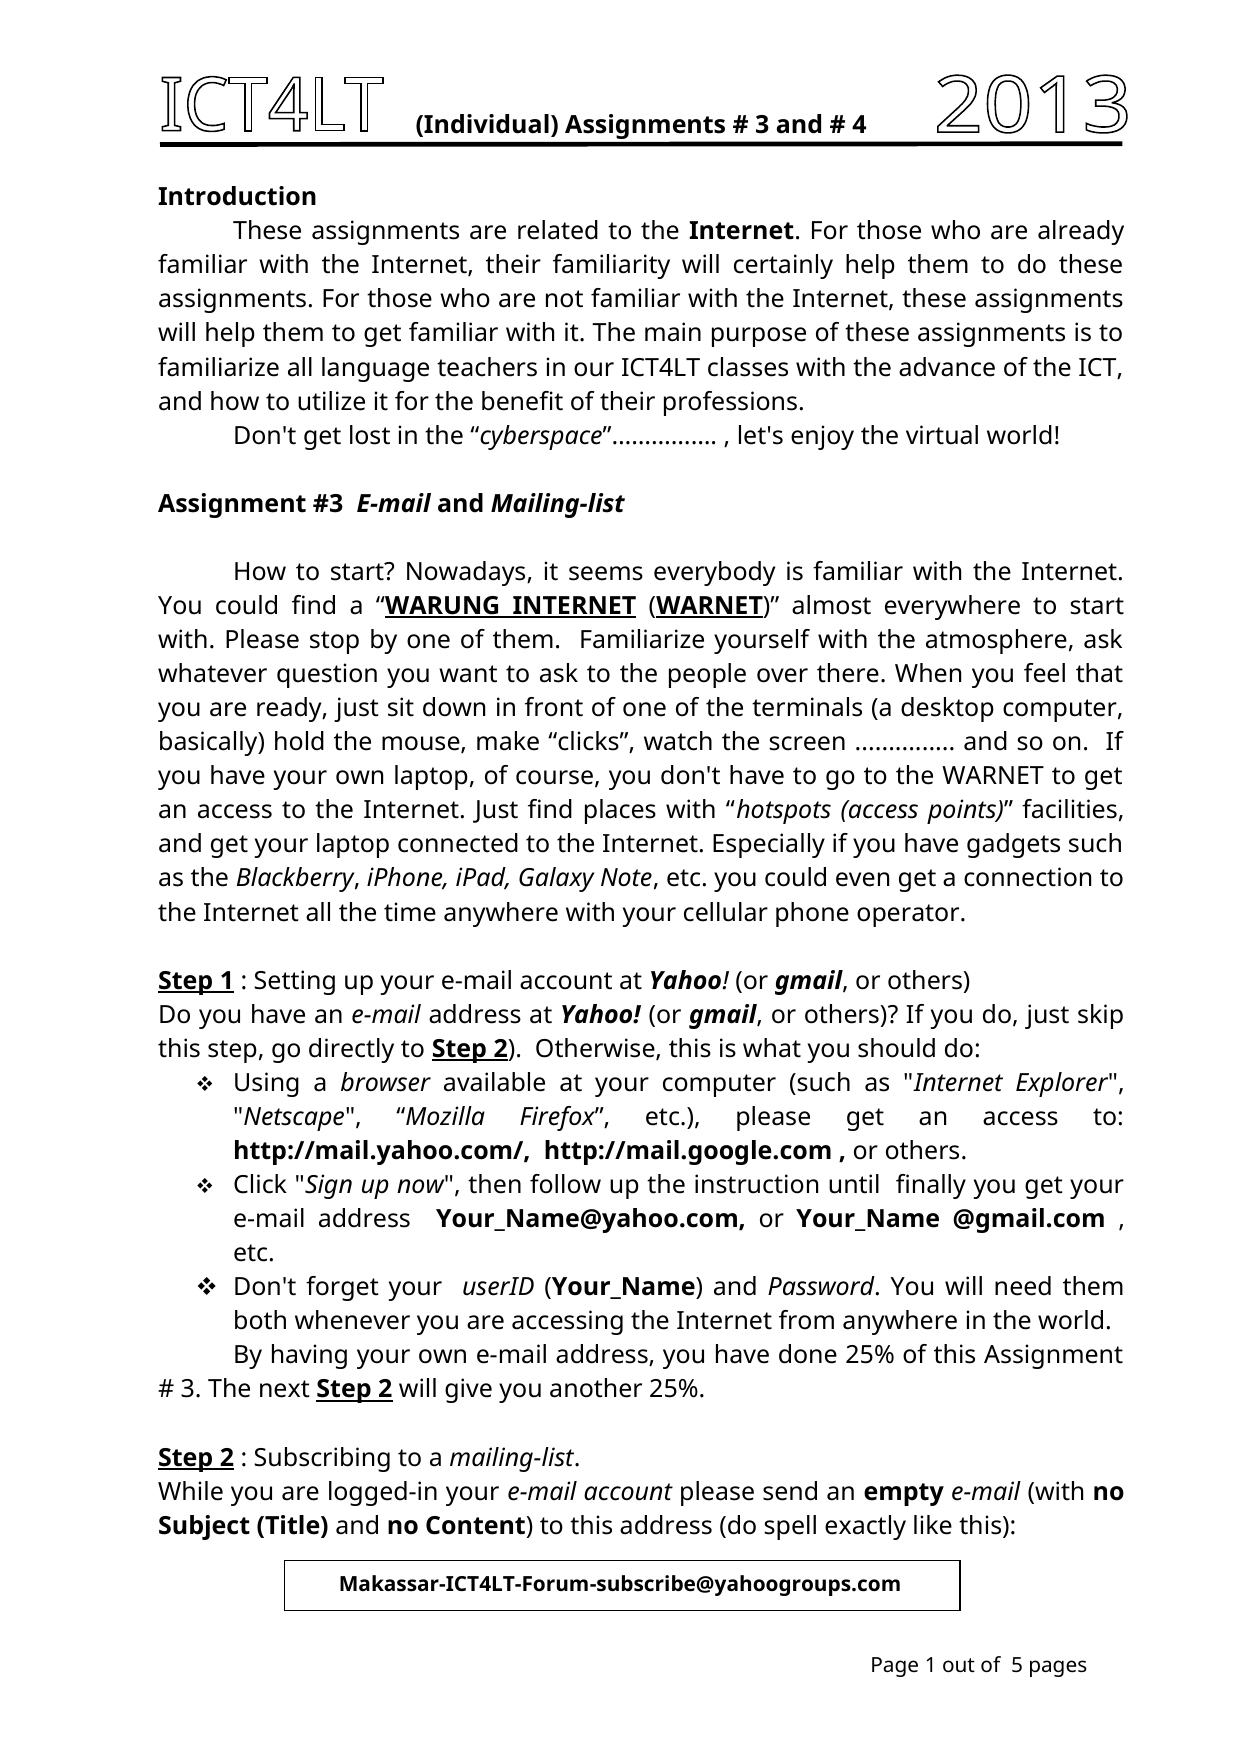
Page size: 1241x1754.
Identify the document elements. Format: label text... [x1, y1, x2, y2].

text Do you have an e-mail address at Yahoo! (or gmail, or others)? If you do, just skip this step, go directly to Step 2). Otherwise, this is what you should do: [158, 996, 1124, 1064]
list Click "Sign up now", then follow up the instruction until finally you get your e-mail address Your_Name@yahoo.com, or Your_Name @gmail.com , etc. [195, 1167, 1124, 1269]
text How to start? Nowadays, it seems everybody is familiar with the Internet. You could find a “WARUNG INTERNET (WARNET)” almost everywhere to start with. Please stop by one of them. Familiarize yourself with the atmosphere, ask whatever question you want to ask to the people over there. When you feel that you are ready, just sit down in front of one of the terminals (a desktop computer, basically) hold the mouse, make “clicks”, watch the screen ............... and so on. If you have your own laptop, of course, you don't have to go to the WARNET to get an access to the Internet. Just find places with “hotspots (access points)” facilities, and get your laptop connected to the Internet. Especially if you have gadgets such as the Blackberry, iPhone, iPad, Galaxy Note, etc. you could even get a connection to the Internet all the time anywhere with your cellular phone operator. [158, 553, 1124, 928]
list Using a browser available at your computer (such as "Internet Explorer", "Netscape", “Mozilla Firefox”, etc.), please get an access to: http://mail.yahoo.com/, http://mail.google.com , or others. [195, 1064, 1124, 1167]
text By having your own e-mail address, you have done 25% of this Assignment # 3. The next Step 2 will give you another 25%. [158, 1337, 1124, 1405]
text Don't get lost in the “cyberspace”……………. , let's enjoy the virtual world! [158, 417, 1124, 451]
text While you are logged-in your e-mail account please send an empty e-mail (with no Subject (Title) and no Content) to this address (do spell exactly like this): [158, 1473, 1124, 1541]
text These assignments are related to the Internet. For those who are already familiar with the Internet, their familiarity will certainly help them to do these assignments. For those who are not familiar with the Internet, these assignments will help them to get familiar with it. The main purpose of these assignments is to familiarize all language teachers in our ICT4LT classes with the advance of the ICT, and how to utilize it for the benefit of their professions. [158, 213, 1124, 417]
text Assignment #3 E-mail and Mailing-list [158, 485, 1124, 519]
text Introduction [158, 179, 1124, 213]
list Don't forget your userID (Your_Name) and Password. You will need them both whenever you are accessing the Internet from anywhere in the world. [195, 1269, 1124, 1337]
text Step 1 : Setting up your e-mail account at Yahoo! (or gmail, or others) [158, 962, 1124, 996]
text Makassar-ICT4LT-Forum-subscribe@yahoogroups.com [301, 1569, 944, 1598]
text Step 2 : Subscribing to a mailing-list. [158, 1439, 1124, 1473]
